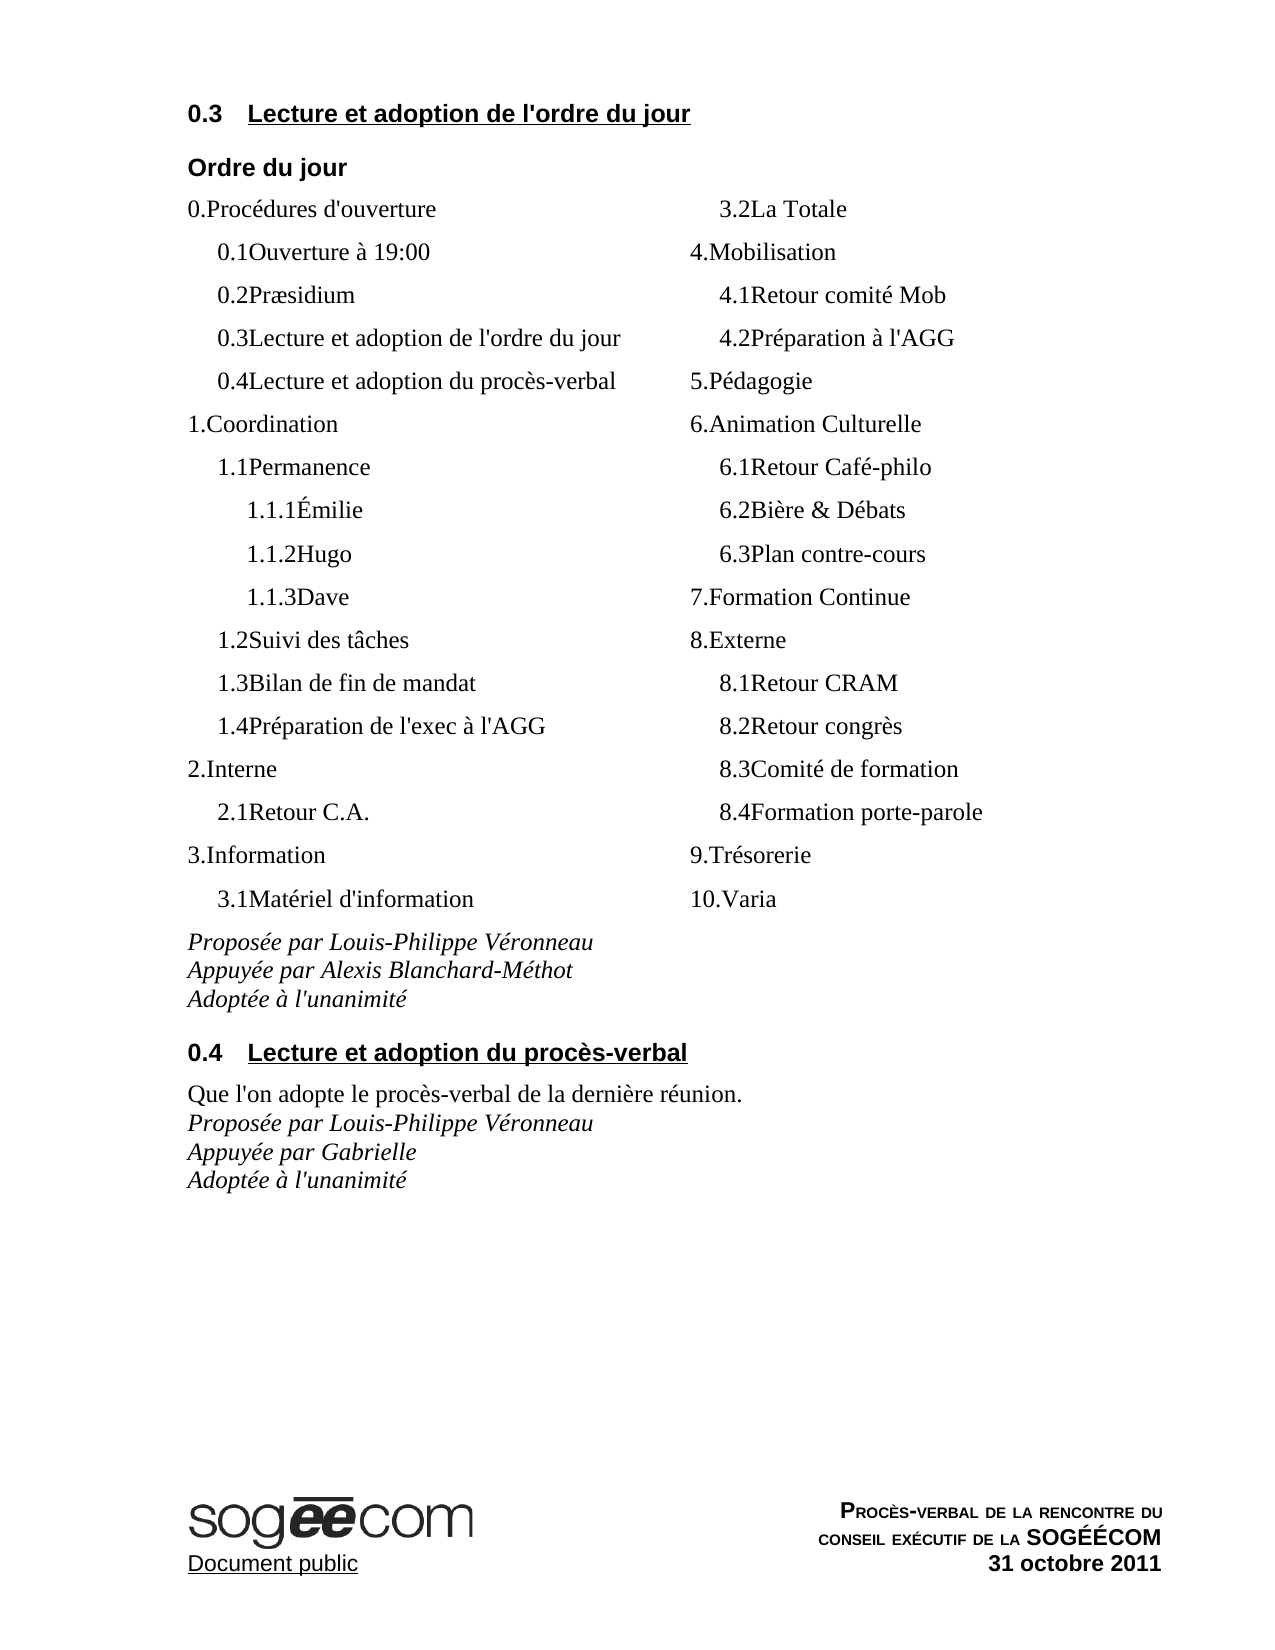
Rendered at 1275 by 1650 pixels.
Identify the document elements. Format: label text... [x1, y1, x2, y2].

text 6.Animation Culturelle [690, 409, 1162, 438]
text 0.2Præsidium [217, 280, 660, 309]
picture [189, 1497, 473, 1549]
text 1.1.3Dave [246, 582, 660, 611]
text 4.Mobilisation [690, 237, 1162, 266]
text 4.2Préparation à l'AGG [719, 323, 1162, 352]
text 9.Trésorerie [690, 841, 1162, 869]
text 0.Procédures d'ouverture [187, 194, 660, 222]
text 5.Pédagogie [690, 366, 1162, 395]
subtitle Lecture et adoption de l'ordre du jour [187, 99, 1162, 127]
text 3.Information [187, 841, 660, 869]
text Proposée par Louis-Philippe Véronneau [187, 927, 1162, 956]
text Appuyée par Alexis Blanchard-Méthot [187, 956, 1162, 984]
text Appuyée par Gabrielle [187, 1137, 1162, 1166]
text 0.4Lecture et adoption du procès-verbal [217, 366, 660, 395]
text 2.1Retour C.A. [217, 797, 660, 826]
text 8.Externe [690, 625, 1162, 654]
text Adoptée à l'unanimité [187, 984, 1162, 1013]
text 8.3Comité de formation [719, 754, 1162, 783]
text 2.Interne [187, 754, 660, 783]
text 7.Formation Continue [690, 582, 1162, 611]
text 1.1Permanence [217, 452, 660, 481]
text 3.2La Totale [719, 194, 1162, 222]
text 4.1Retour comité Mob [719, 280, 1162, 309]
text 6.2Bière & Débats [719, 496, 1162, 524]
text Proposée par Louis-Philippe Véronneau [187, 1108, 1162, 1137]
text 6.1Retour Café-philo [719, 452, 1162, 481]
text 1.4Préparation de l'exec à l'AGG [217, 711, 660, 740]
text 1.2Suivi des tâches [217, 625, 660, 654]
text 1.Coordination [187, 409, 660, 438]
text 6.3Plan contre-cours [719, 539, 1162, 567]
text Que l'on adopte le procès-verbal de la dernière réunion. [187, 1079, 1162, 1108]
text 1.3Bilan de fin de mandat [217, 668, 660, 697]
text 1.1.2Hugo [246, 539, 660, 567]
text 10.Varia [690, 884, 1162, 912]
text 3.1Matériel d'information [217, 884, 660, 912]
text 8.2Retour congrès [719, 711, 1162, 740]
text 0.1Ouverture à 19:00 [217, 237, 660, 266]
text 8.1Retour CRAM [719, 668, 1162, 697]
text Adoptée à l'unanimité [187, 1166, 1162, 1194]
text 8.4Formation porte-parole [719, 797, 1162, 826]
subtitle Lecture et adoption du procès-verbal [187, 1038, 1162, 1067]
text 1.1.1Émilie [246, 496, 660, 524]
subtitle Ordre du jour [187, 152, 1162, 181]
text 0.3Lecture et adoption de l'ordre du jour [217, 323, 660, 352]
